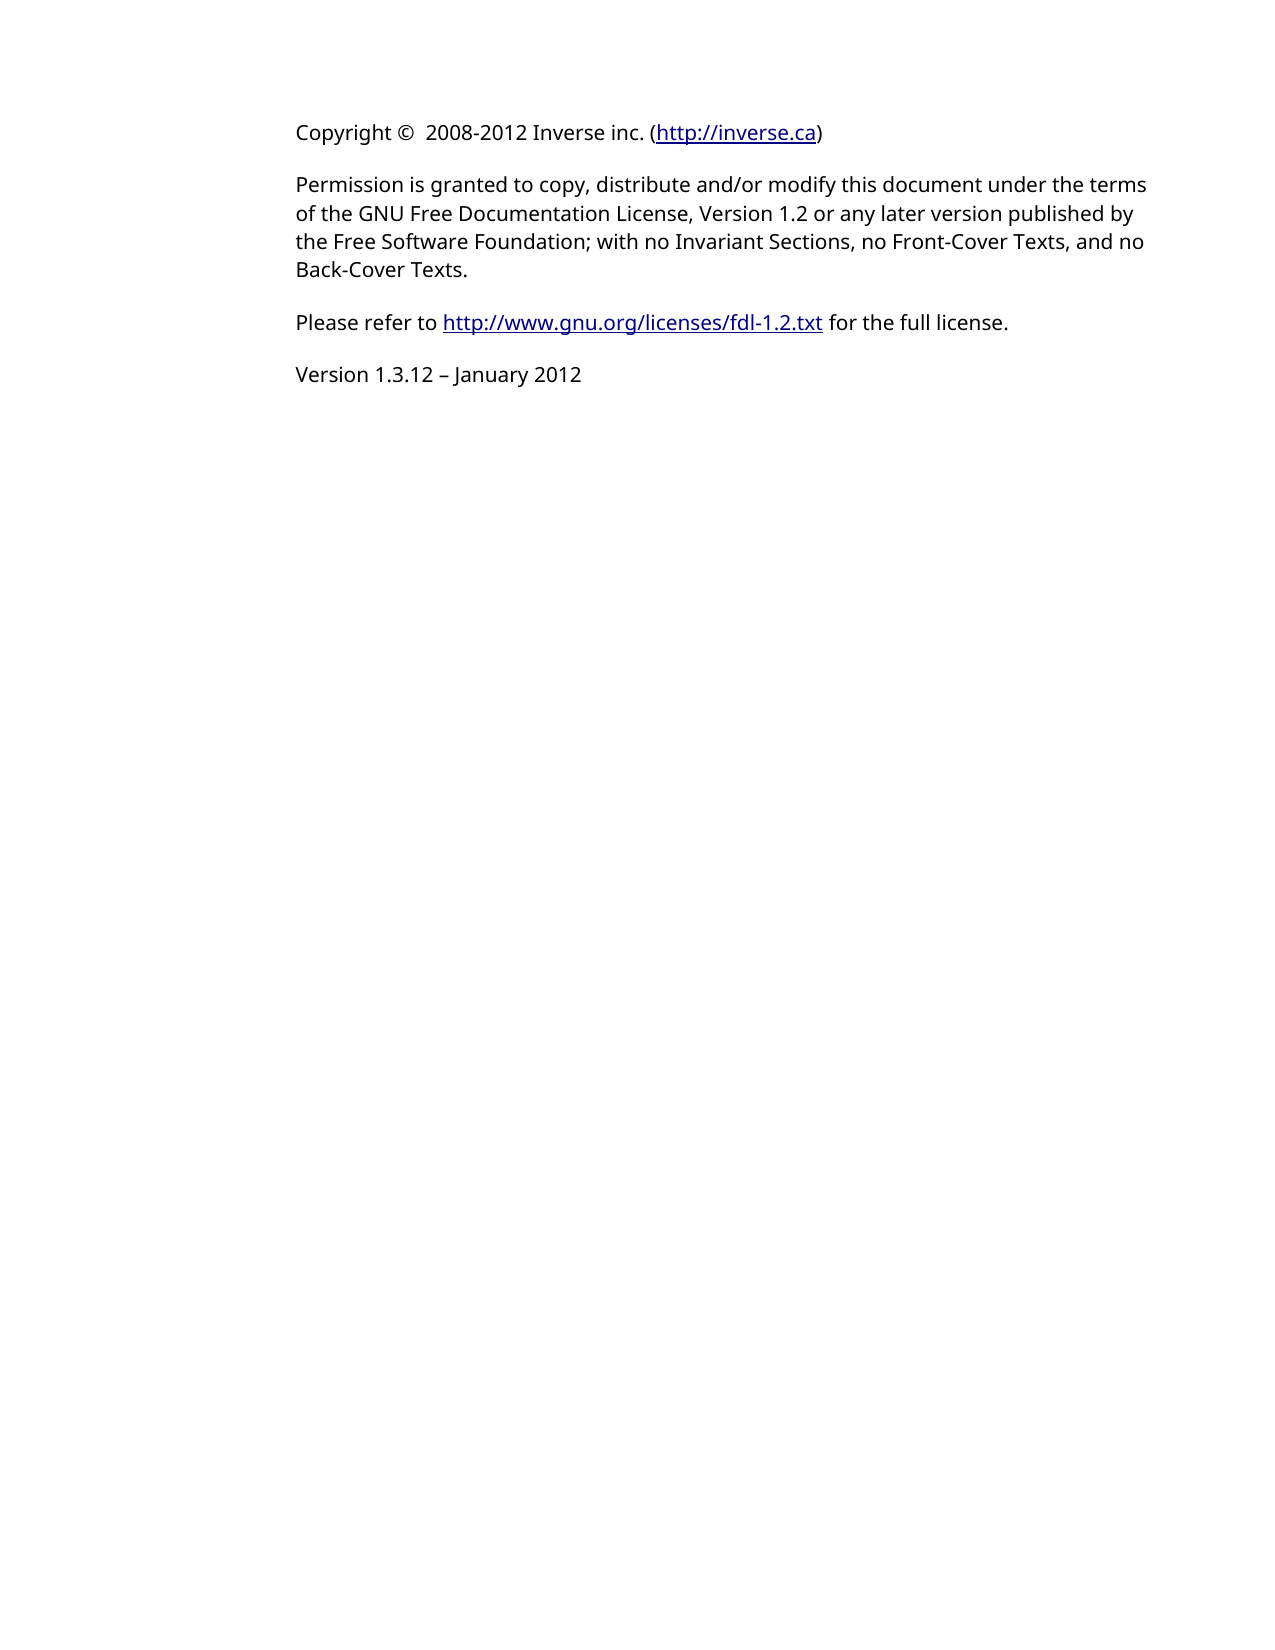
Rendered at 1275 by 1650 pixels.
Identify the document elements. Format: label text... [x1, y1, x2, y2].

text Version 1.3.12 – January 2012 [295, 360, 1157, 388]
text Copyright © 2008-2012 Inverse inc. (http://inverse.ca) [295, 118, 1157, 147]
text Please refer to http://www.gnu.org/licenses/fdl-1.2.txt for the full license. [295, 308, 1157, 336]
text Permission is granted to copy, distribute and/or modify this document under the terms of the GNU Free Documentation License, Version 1.2 or any later version published by the Free Software Foundation; with no Invariant Sections, no Front-Cover Texts, and no Back-Cover Texts. [295, 170, 1157, 284]
